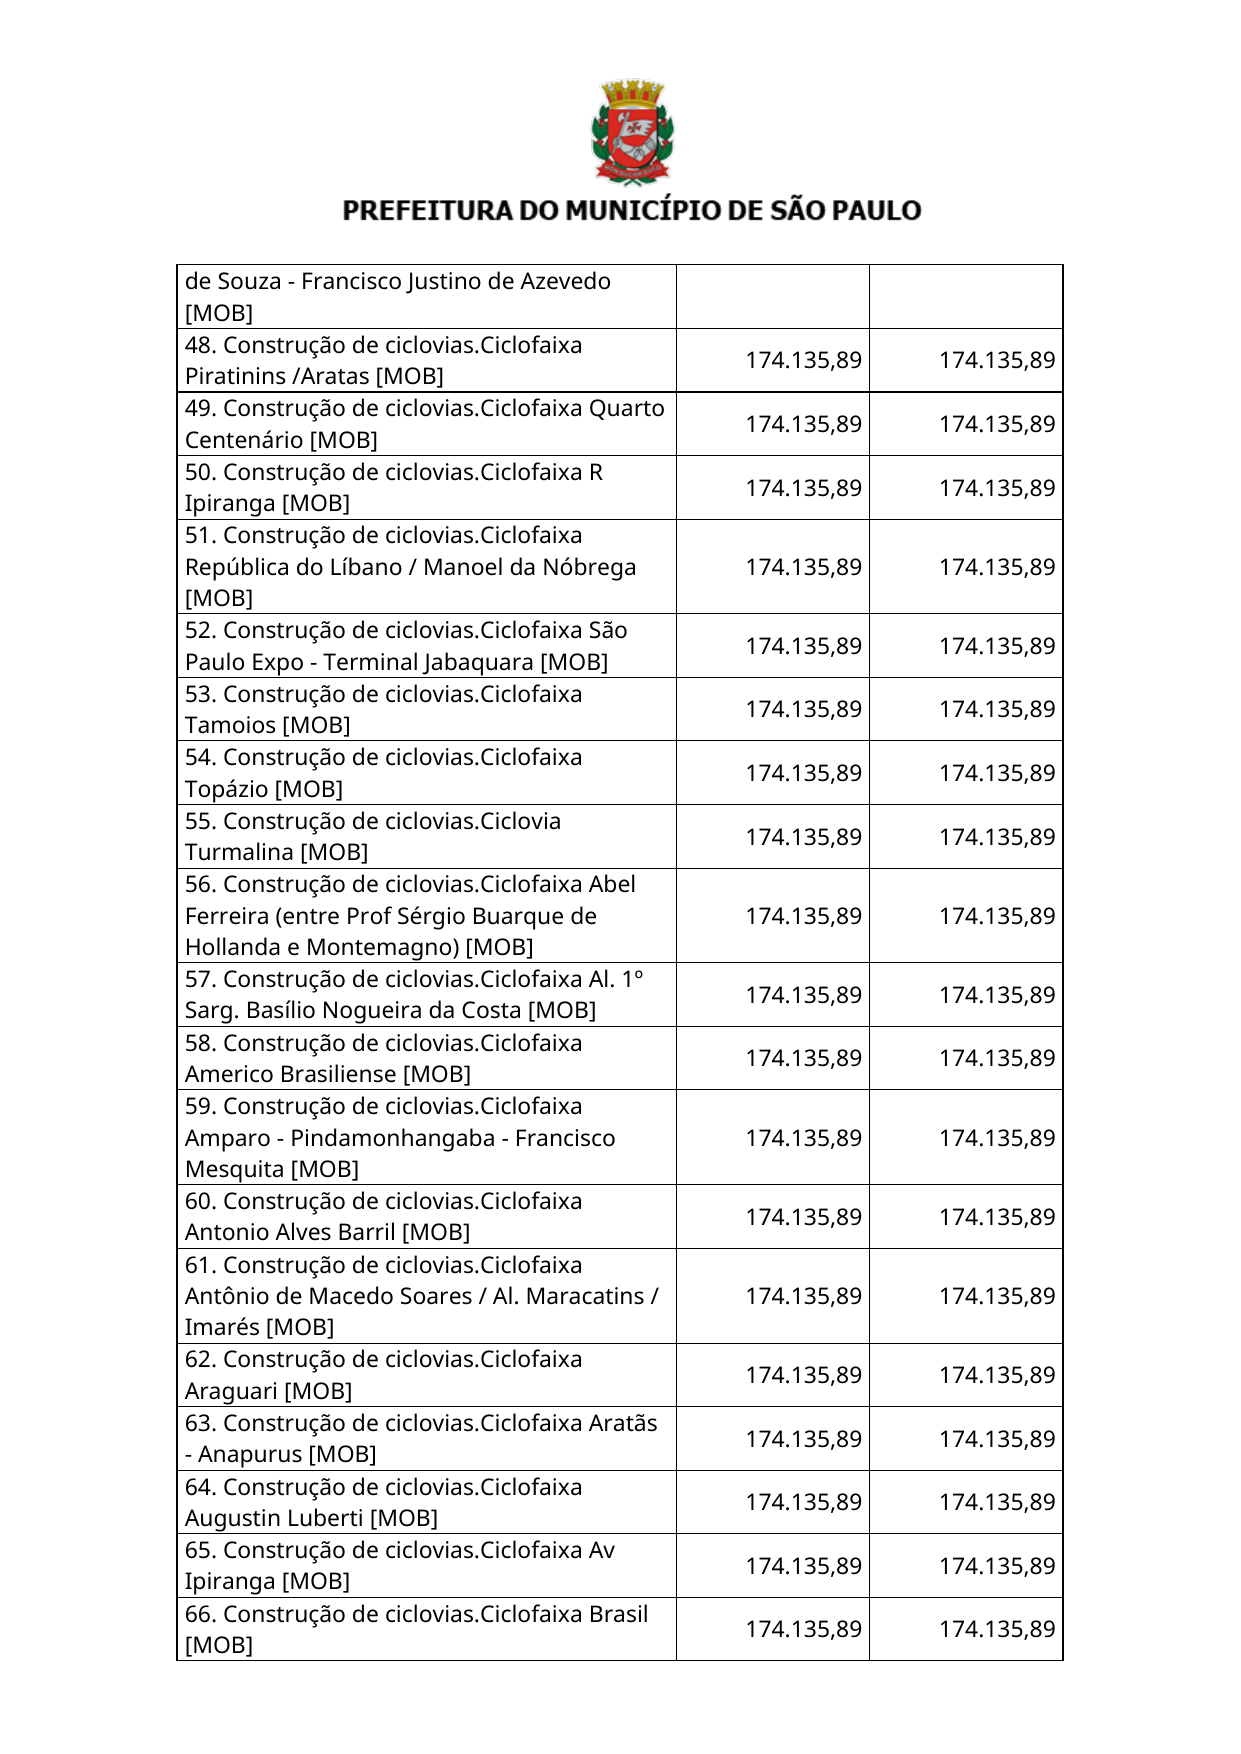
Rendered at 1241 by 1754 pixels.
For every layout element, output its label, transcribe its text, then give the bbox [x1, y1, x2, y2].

table_cell 174.135,89 [677, 1471, 869, 1533]
table_cell 49. Construção de ciclovias.Ciclofaixa Quarto Centenário [MOB] [178, 393, 676, 455]
table_cell 56. Construção de ciclovias.Ciclofaixa Abel Ferreira (entre Prof Sérgio Buarque de Hollanda e Montemagno) [MOB] [178, 869, 676, 962]
table_cell 174.135,89 [870, 1534, 1062, 1597]
table_cell 53. Construção de ciclovias.Ciclofaixa Tamoios [MOB] [178, 678, 676, 740]
table_cell 174.135,89 [870, 963, 1062, 1026]
table_cell 174.135,89 [677, 1534, 869, 1597]
table_cell 174.135,89 [870, 1407, 1062, 1469]
table_cell 174.135,89 [677, 1249, 869, 1342]
table_cell 64. Construção de ciclovias.Ciclofaixa Augustin Luberti [MOB] [178, 1471, 676, 1533]
table_cell 174.135,89 [870, 520, 1062, 613]
table_cell 58. Construção de ciclovias.Ciclofaixa Americo Brasiliense [MOB] [178, 1027, 676, 1089]
table_cell 174.135,89 [677, 614, 869, 677]
table_cell 62. Construção de ciclovias.Ciclofaixa Araguari [MOB] [178, 1344, 676, 1406]
table_cell 174.135,89 [677, 1407, 869, 1469]
table_cell 174.135,89 [677, 1344, 869, 1406]
table_cell 174.135,89 [870, 1598, 1062, 1660]
table_cell 63. Construção de ciclovias.Ciclofaixa Aratãs - Anapurus [MOB] [178, 1407, 676, 1469]
table_cell 174.135,89 [870, 456, 1062, 518]
table_cell 174.135,89 [870, 1090, 1062, 1184]
table_cell 174.135,89 [677, 741, 869, 804]
table_cell 54. Construção de ciclovias.Ciclofaixa Topázio [MOB] [178, 741, 676, 804]
table_cell 65. Construção de ciclovias.Ciclofaixa Av Ipiranga [MOB] [178, 1534, 676, 1597]
table_cell 174.135,89 [870, 741, 1062, 804]
table_cell 174.135,89 [870, 329, 1062, 391]
table_cell 61. Construção de ciclovias.Ciclofaixa Antônio de Macedo Soares / Al. Maracatins / Imarés [MOB] [178, 1249, 676, 1342]
table_cell 60. Construção de ciclovias.Ciclofaixa Antonio Alves Barril [MOB] [178, 1185, 676, 1248]
table_cell 174.135,89 [677, 329, 869, 391]
table_cell 174.135,89 [677, 963, 869, 1026]
table_cell 174.135,89 [677, 456, 869, 518]
table_cell 174.135,89 [677, 1090, 869, 1184]
table_cell 55. Construção de ciclovias.Ciclovia Turmalina [MOB] [178, 805, 676, 867]
table_cell 174.135,89 [870, 869, 1062, 962]
table_cell de Souza - Francisco Justino de Azevedo [MOB] [178, 265, 676, 328]
table_cell 59. Construção de ciclovias.Ciclofaixa Amparo - Pindamonhangaba - Francisco Mesquita [MOB] [178, 1090, 676, 1184]
table_cell 52. Construção de ciclovias.Ciclofaixa São Paulo Expo - Terminal Jabaquara [MOB] [178, 614, 676, 677]
table_cell 174.135,89 [870, 805, 1062, 867]
table_cell 174.135,89 [870, 614, 1062, 677]
table_cell 57. Construção de ciclovias.Ciclofaixa Al. 1º Sarg. Basílio Nogueira da Costa [MOB] [178, 963, 676, 1026]
table_cell 174.135,89 [677, 520, 869, 613]
table_cell 174.135,89 [870, 1185, 1062, 1248]
table_cell 50. Construção de ciclovias.Ciclofaixa R Ipiranga [MOB] [178, 456, 676, 518]
table_cell 51. Construção de ciclovias.Ciclofaixa República do Líbano / Manoel da Nóbrega [MOB] [178, 520, 676, 613]
table_cell 174.135,89 [677, 869, 869, 962]
table_cell 174.135,89 [870, 1471, 1062, 1533]
table_cell 174.135,89 [870, 1027, 1062, 1089]
table_cell 174.135,89 [677, 393, 869, 455]
table_cell [677, 265, 869, 328]
table_cell 174.135,89 [870, 1249, 1062, 1342]
table_cell 66. Construção de ciclovias.Ciclofaixa Brasil [MOB] [178, 1598, 676, 1660]
table_cell 174.135,89 [677, 1027, 869, 1089]
table_cell 174.135,89 [677, 1185, 869, 1248]
table_cell 174.135,89 [677, 678, 869, 740]
table_cell 174.135,89 [870, 1344, 1062, 1406]
table_cell 174.135,89 [870, 393, 1062, 455]
table_cell 48. Construção de ciclovias.Ciclofaixa Piratinins /Aratas [MOB] [178, 329, 676, 391]
table_cell [870, 265, 1062, 328]
table_cell 174.135,89 [677, 805, 869, 867]
table_cell 174.135,89 [870, 678, 1062, 740]
table_cell 174.135,89 [677, 1598, 869, 1660]
